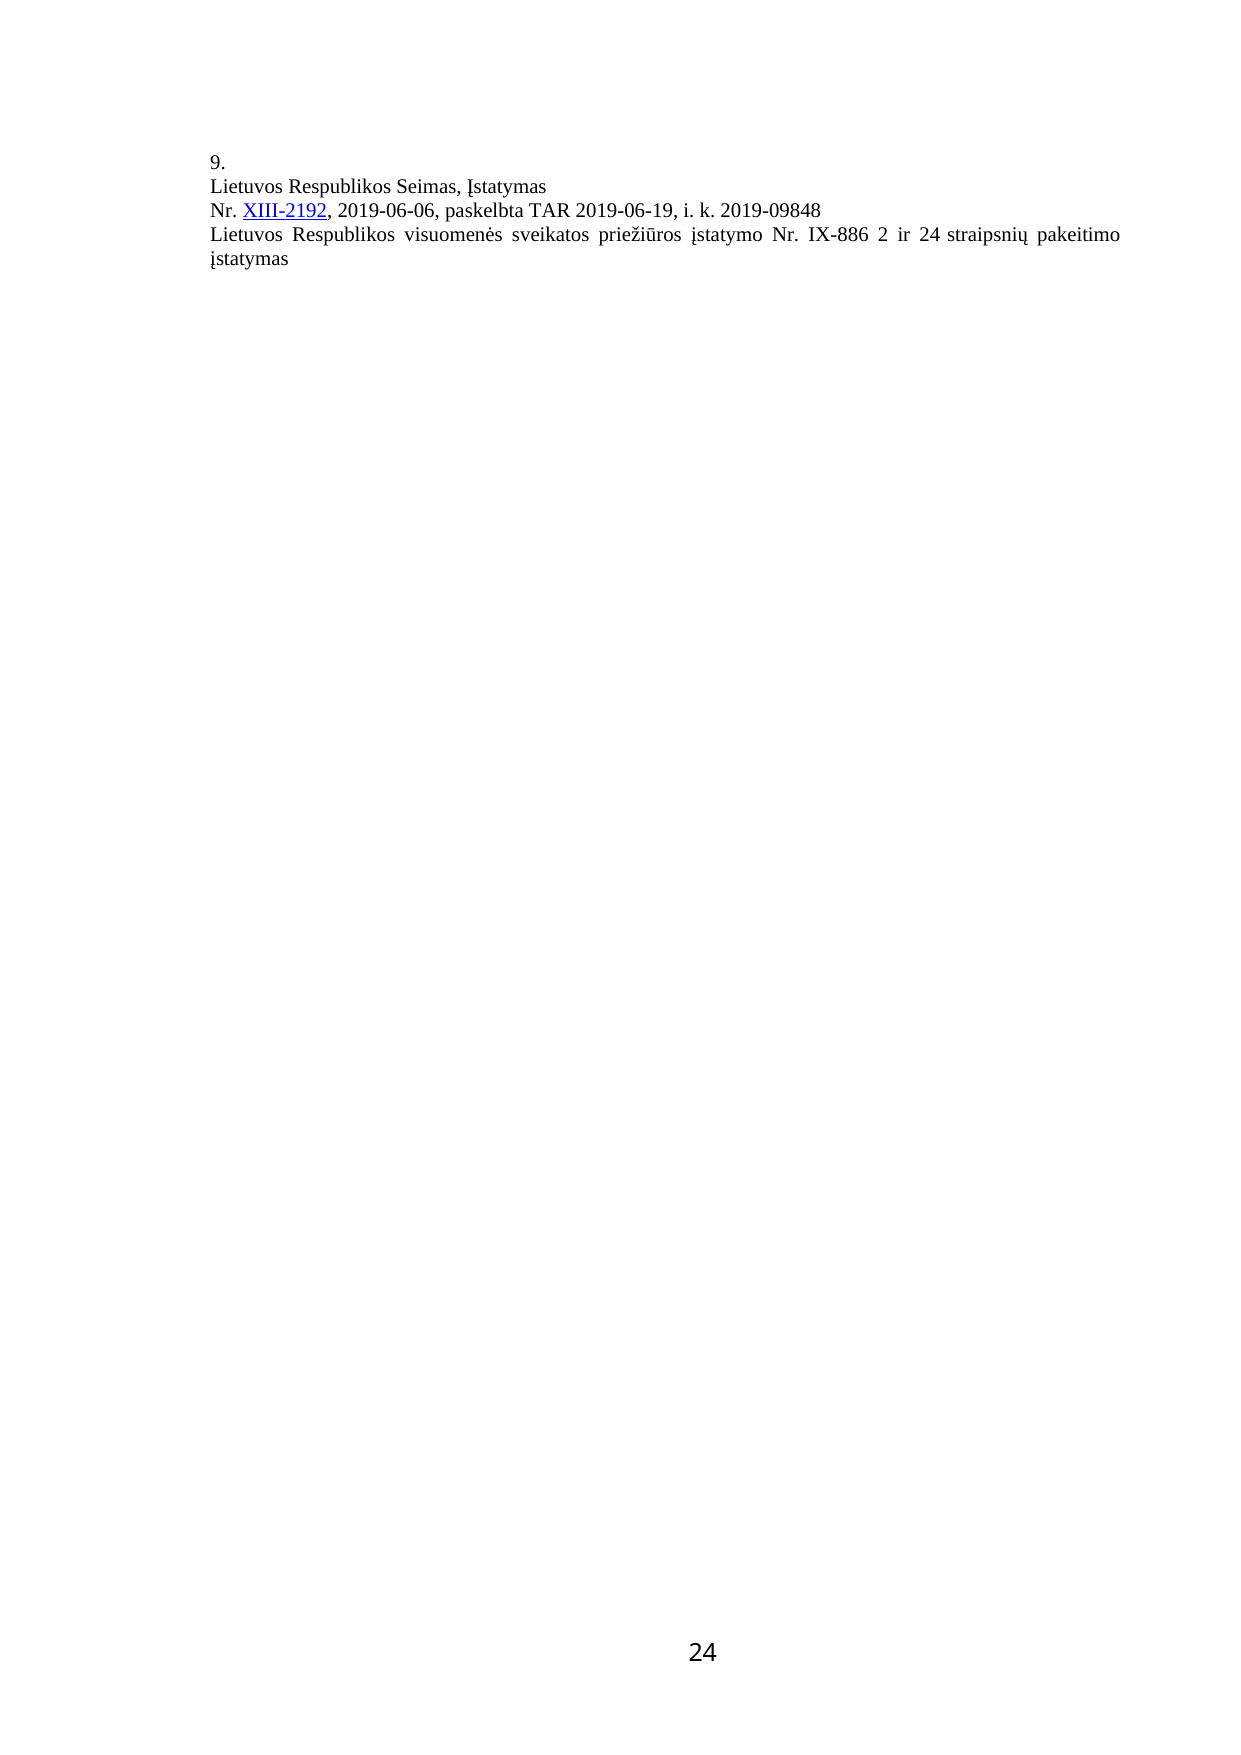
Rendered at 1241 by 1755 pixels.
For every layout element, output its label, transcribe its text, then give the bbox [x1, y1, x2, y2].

text Nr. XIII-2192, 2019-06-06, paskelbta TAR 2019-06-19, i. k. 2019-09848 [210, 198, 1120, 222]
text Lietuvos Respublikos Seimas, Įstatymas [210, 174, 1120, 198]
text 9. [210, 150, 1120, 174]
text Lietuvos Respublikos visuomenės sveikatos priežiūros įstatymo Nr. IX-886 2 ir 24 straipsnių pakeitimo įstatymas [210, 222, 1120, 270]
